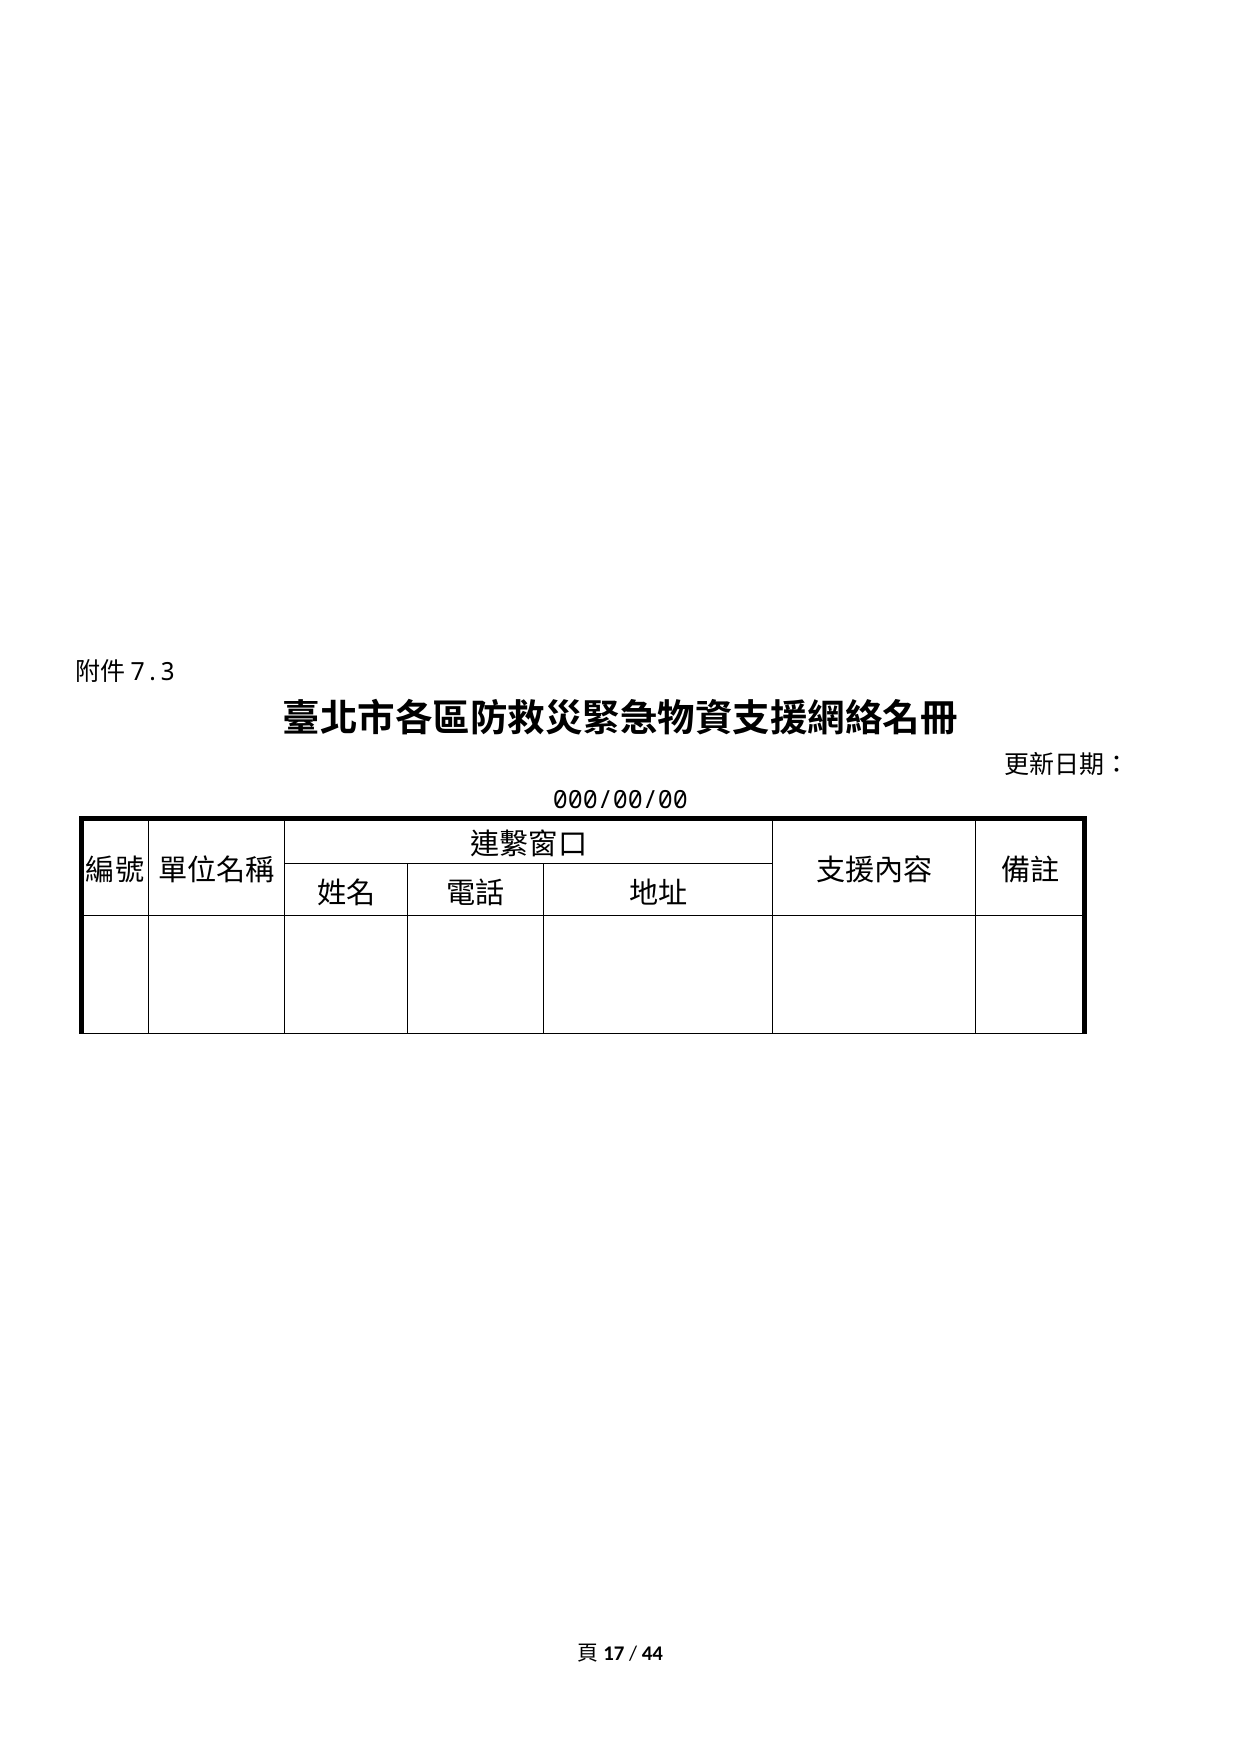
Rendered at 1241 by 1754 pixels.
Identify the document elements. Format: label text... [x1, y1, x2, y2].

table_cell [773, 916, 975, 1033]
table_cell [976, 916, 1082, 1033]
table_header 編號 [84, 821, 148, 914]
table_cell [408, 916, 543, 1033]
table_cell 地址 [544, 864, 772, 914]
table_cell [544, 916, 772, 1033]
text 臺北市各區防救災緊急物資支援網絡名冊 [75, 688, 1165, 742]
table_cell [149, 916, 284, 1033]
table_cell [84, 916, 148, 1033]
table_cell [285, 916, 407, 1033]
table_header 支援內容 [773, 821, 975, 914]
table_header 連繫窗口 [285, 821, 772, 863]
text 附件7.3 [75, 652, 1165, 688]
table_cell 電話 [408, 864, 543, 914]
table_cell 姓名 [285, 864, 407, 914]
table_header 備註 [976, 821, 1082, 914]
table_header 單位名稱 [149, 821, 284, 914]
text 更新日期：000/00/00 [75, 742, 1165, 816]
